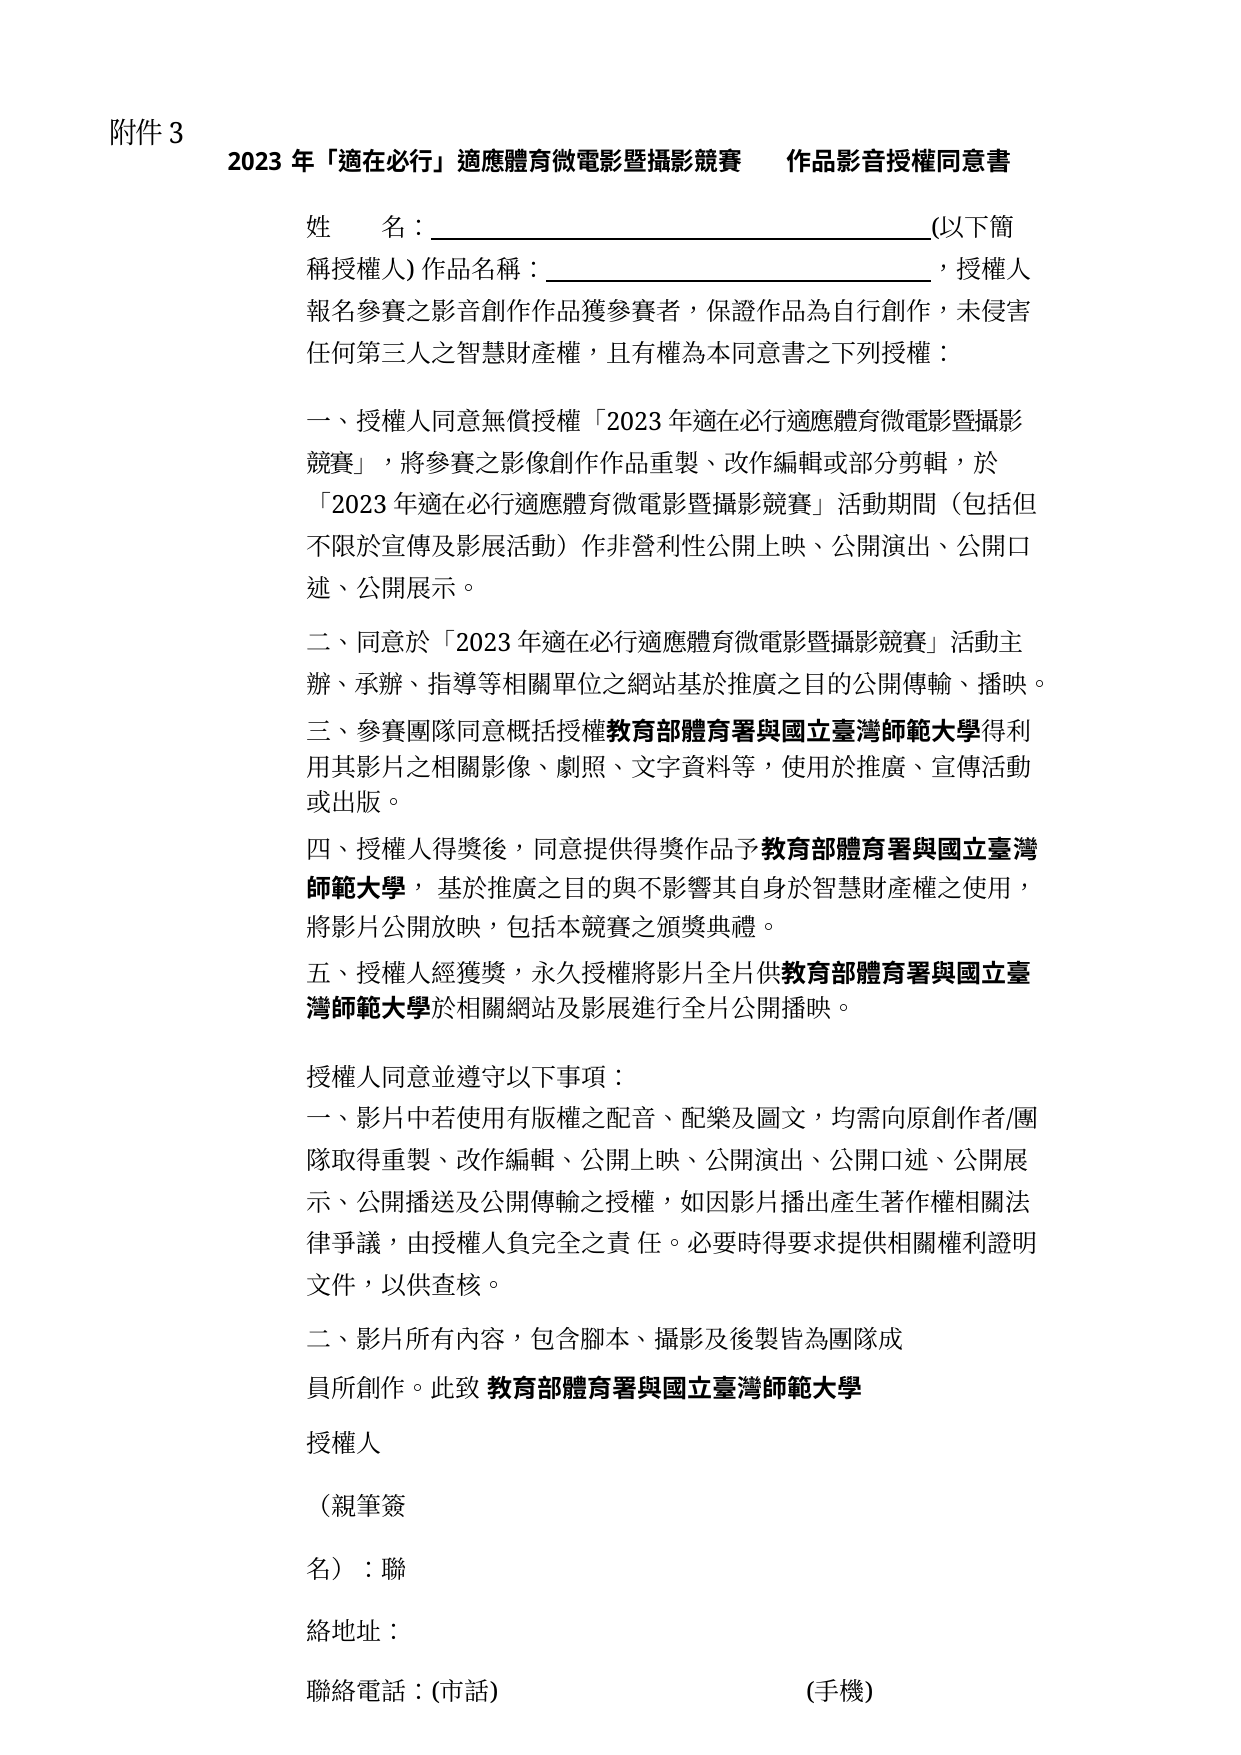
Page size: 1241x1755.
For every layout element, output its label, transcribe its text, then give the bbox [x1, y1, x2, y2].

text 五、授權人經獲獎，永久授權將影片全片供教育部體育署與國立臺灣師範大學於相關網站及影展進行全片公開播映。 [306, 954, 1039, 1025]
text 2023 年「適在必行」適應體育微電影暨攝影競賽 作品影音授權同意書 [227, 141, 1134, 177]
text 授權人同意並遵守以下事項： [306, 1058, 1134, 1094]
text 授權人（親筆簽名）：聯絡地址： [306, 1424, 426, 1648]
text 聯絡電話：(市話) (手機) [306, 1675, 1134, 1707]
text 附件 3 [109, 109, 193, 152]
text 一、授權人同意無償授權「2023 年適在必行適應體育微電影暨攝影競賽」，將參賽之影像創作作品重製、改作編輯或部分剪輯，於「2023 年適在必行適應體育微電影暨攝影競賽」活動期間（包括但不限於宣傳及影展活動）作非營利性公開上映、公開演出、公開口述、公開展示。 [306, 402, 1044, 604]
text 二、影片所有內容，包含腳本、攝影及後製皆為團隊成員所創作。此致 教育部體育署與國立臺灣師範大學 [306, 1320, 913, 1405]
text 三、參賽團隊同意概括授權教育部體育署與國立臺灣師範大學得利用其影片之相關影像、劇照、文字資料等，使用於推廣、宣傳活動或出版。 [306, 712, 1039, 818]
text 一、影片中若使用有版權之配音、配樂及圖文，均需向原創作者/團隊取得重製、改作編輯、公開上映、公開演出、公開口述、公開展示、公開播送及公開傳輸之授權，如因影片播出產生著作權相關法律爭議，由授權人負完全之責 任。必要時得要求提供相關權利證明文件，以供查核。 [306, 1099, 1038, 1302]
text 四、授權人得獎後，同意提供得獎作品予教育部體育署與國立臺灣師範大學， 基於推廣之目的與不影響其自身於智慧財產權之使用，將影片公開放映，包括本競賽之頒獎典禮。 [306, 830, 1039, 943]
text 二、同意於「2023 年適在必行適應體育微電影暨攝影競賽」活動主辦、承辦、指導等相關單位之網站基於推廣之目的公開傳輸、播映。 [306, 623, 1044, 700]
text 姓 名： (以下簡稱授權人) 作品名稱： ，授權人報名參賽之影音創作作品獲參賽者，保證作品為自行創作，未侵害任何第三人之智慧財產權，且有權為本同意書之下列授權： [306, 208, 1038, 369]
